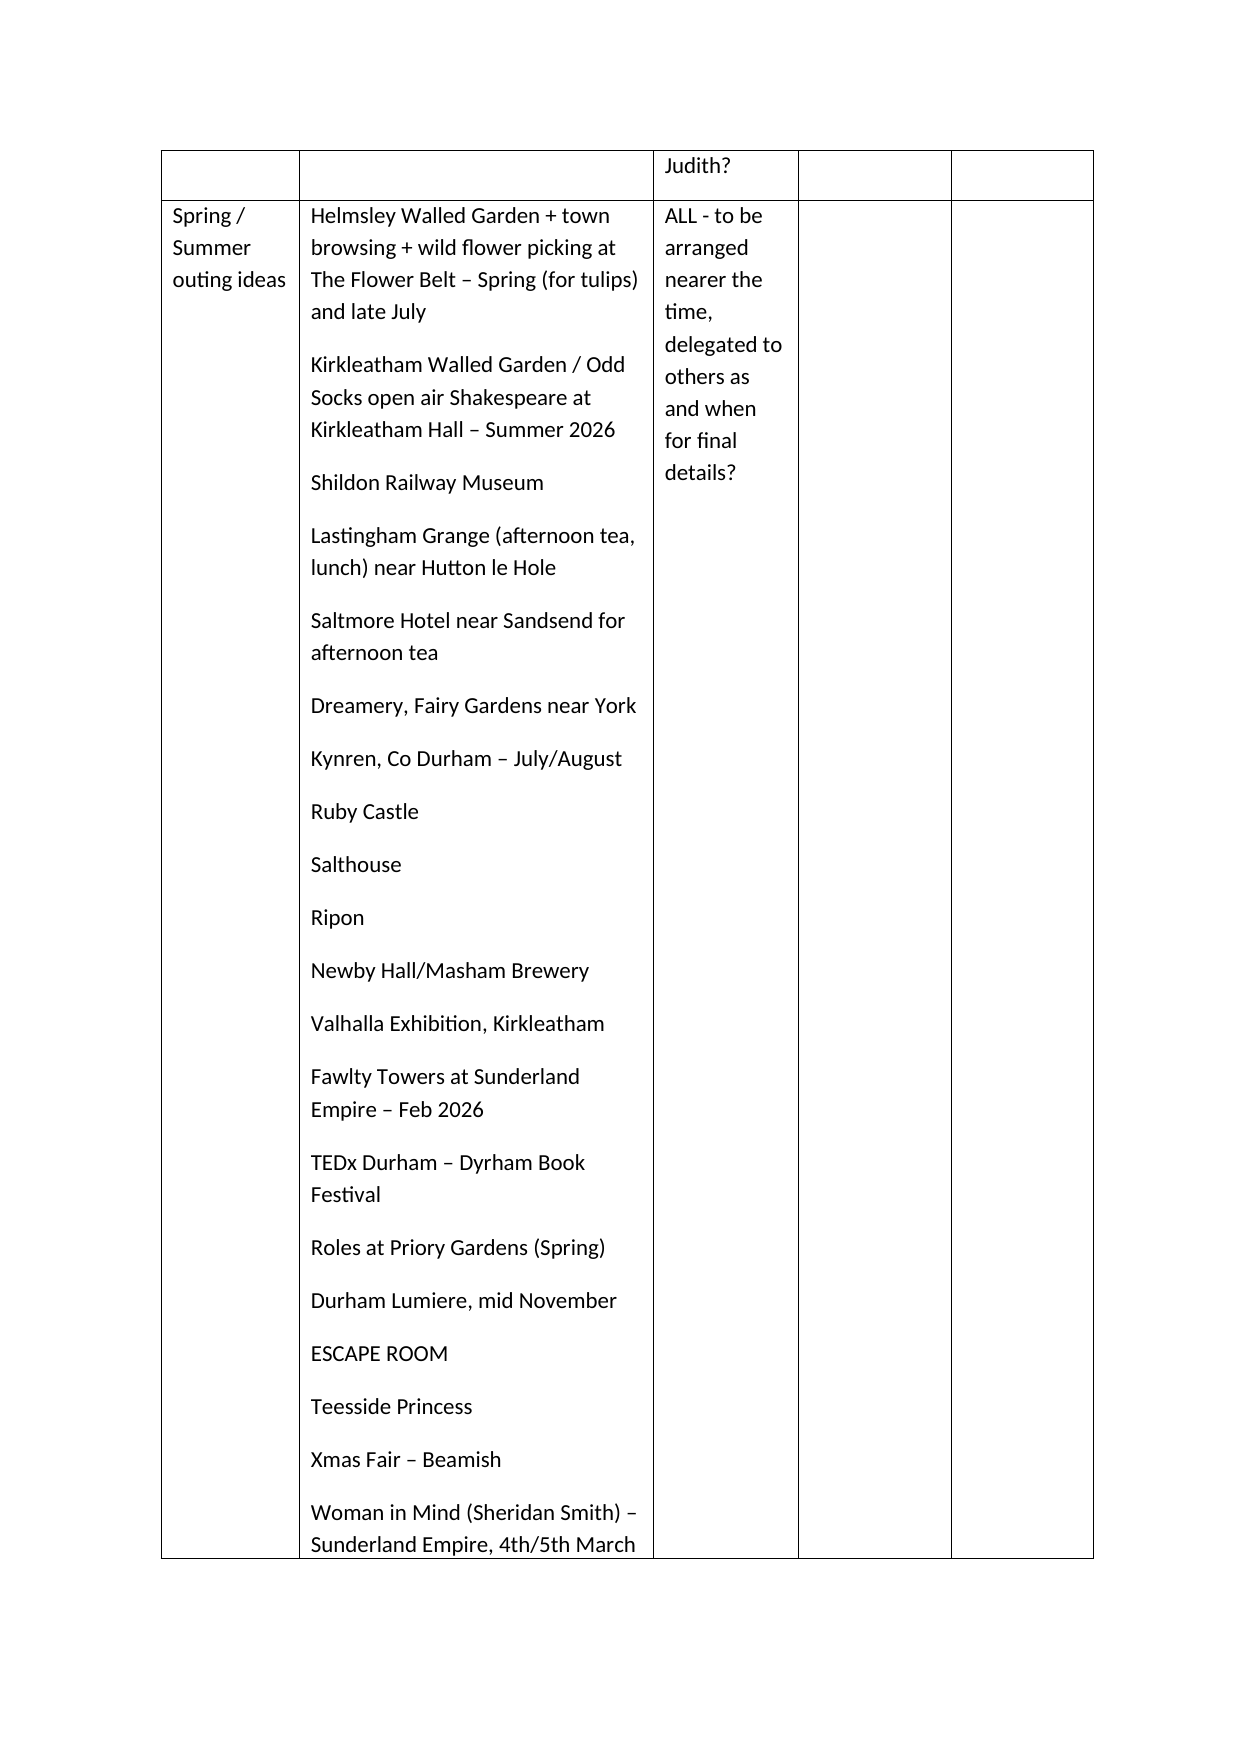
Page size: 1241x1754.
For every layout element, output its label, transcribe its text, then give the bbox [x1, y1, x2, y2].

table_cell Spring / Summer outing ideas [162, 201, 299, 1558]
table_cell [952, 201, 1093, 1558]
table_cell ALL - to be arranged nearer the time, delegated to others as and when for final details? [654, 201, 798, 1558]
table_cell [162, 151, 299, 200]
table_cell [300, 151, 653, 200]
table_cell [799, 151, 951, 200]
table_cell [952, 151, 1093, 200]
table_cell Judith? [654, 151, 798, 200]
table_cell [799, 201, 951, 1558]
table_cell Helmsley Walled Garden + town browsing + wild flower picking at The Flower Belt – Spring (for tulips) and late July Kirkleatham Walled Garden / Odd Socks open air Shakespeare at Kirkleatham Hall – Summer 2026 Shildon Railway Museum Lastingham Grange (afternoon tea, lunch) near Hutton le Hole Saltmore Hotel near Sandsend for afternoon tea Dreamery, Fairy Gardens near York Kynren, Co Durham – July/August Ruby Castle Salthouse Ripon Newby Hall/Masham Brewery Valhalla Exhibition, Kirkleatham Fawlty Towers at Sunderland Empire – Feb 2026 TEDx Durham – Dyrham Book Festival Roles at Priory Gardens (Spring) Durham Lumiere, mid November ESCAPE ROOM Teesside Princess Xmas Fair – Beamish Woman in Mind (Sheridan Smith) – Sunderland Empire, 4th/5th March [300, 201, 653, 1558]
